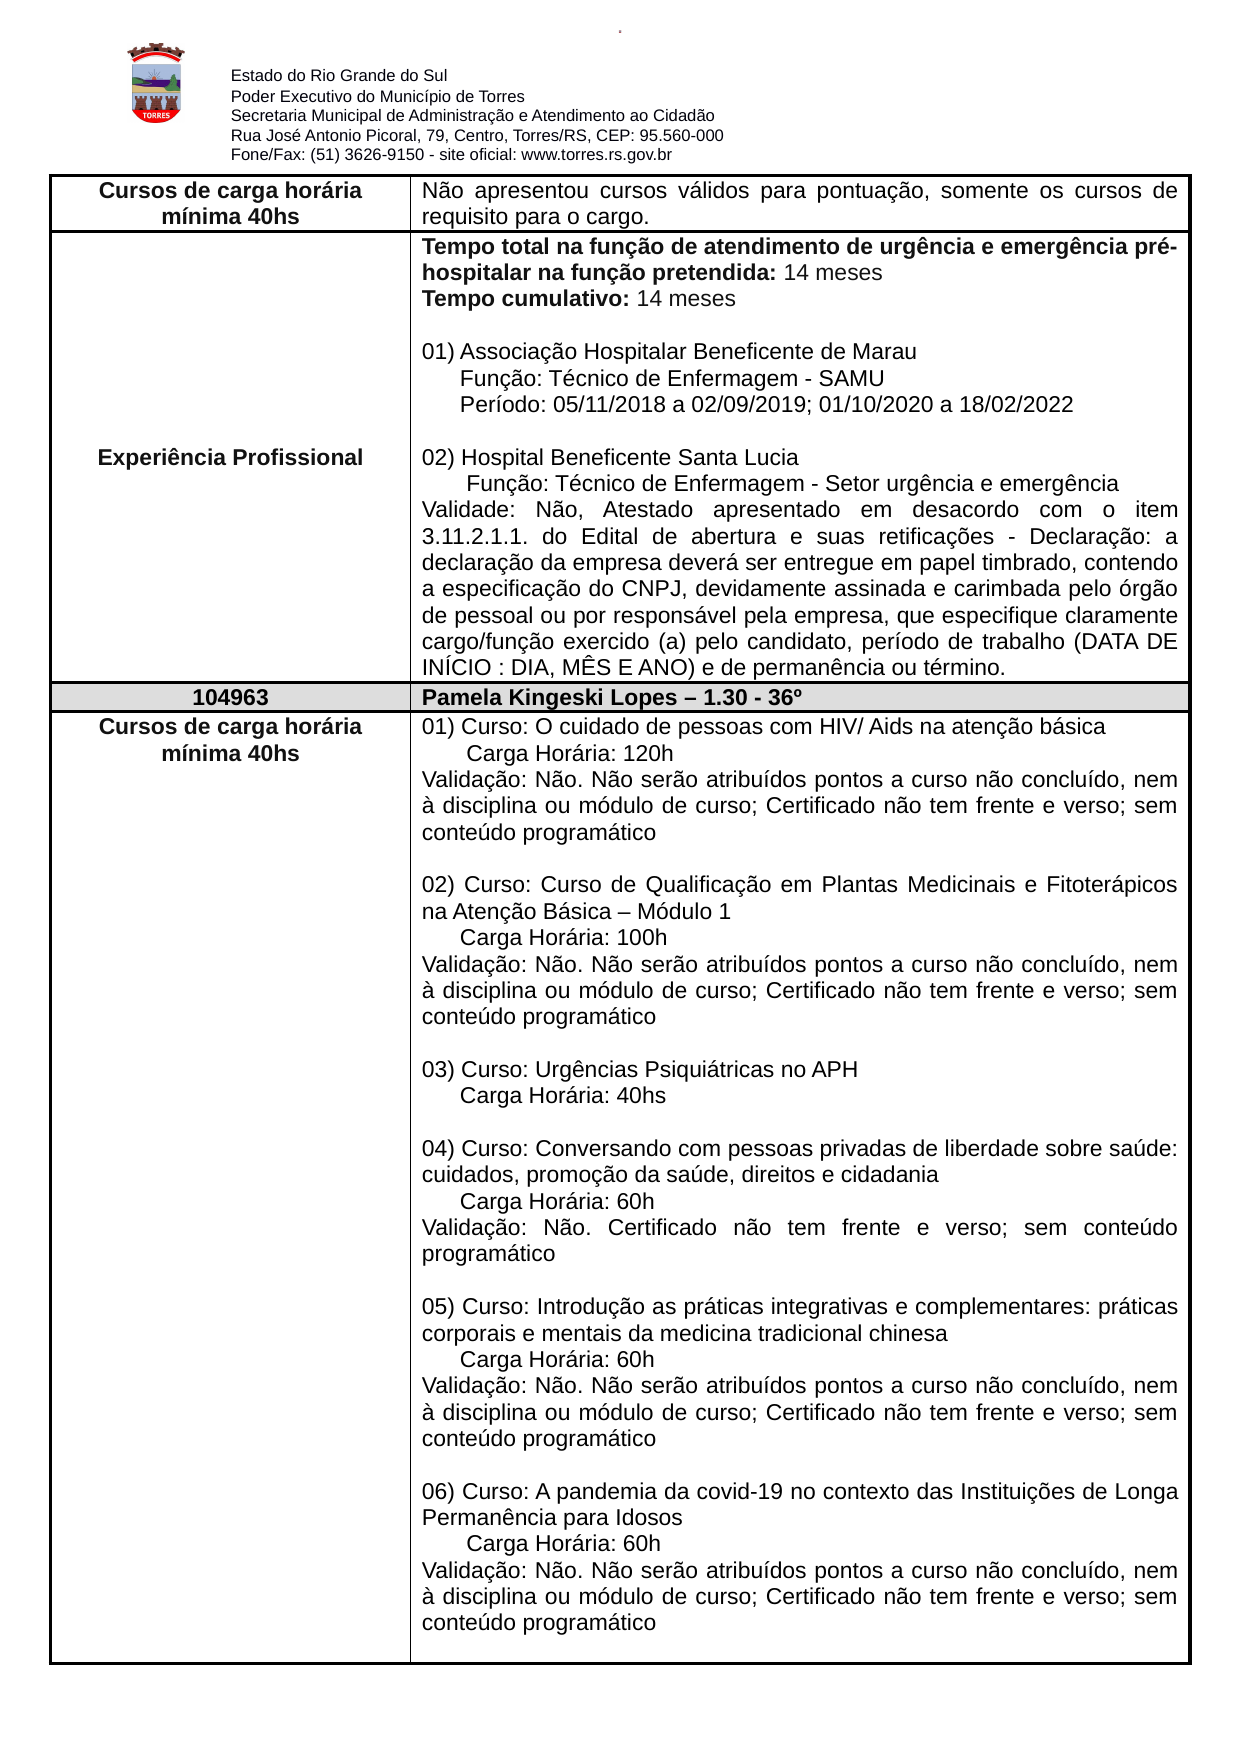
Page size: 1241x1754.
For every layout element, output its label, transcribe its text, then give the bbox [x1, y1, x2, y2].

picture [127, 43, 185, 123]
table_cell 01) Curso: O cuidado de pessoas com HIV/ Aids na atenção básica Carga Horária: 120h Validação: Não. Não serão atribuídos pontos a curso não concluído, nem à disciplina ou módulo de curso; Certificado não tem frente e verso; sem conteúdo programático 02) Curso: Curso de Qualificação em Plantas Medicinais e Fitoterápicos na Atenção Básica – Módulo 1 Carga Horária: 100h Validação: Não. Não serão atribuídos pontos a curso não concluído, nem à disciplina ou módulo de curso; Certificado não tem frente e verso; sem conteúdo programático 03) Curso: Urgências Psiquiátricas no APH Carga Horária: 40hs 04) Curso: Conversando com pessoas privadas de liberdade sobre saúde: cuidados, promoção da saúde, direitos e cidadania Carga Horária: 60h Validação: Não. Certificado não tem frente e verso; sem conteúdo programático 05) Curso: Introdução as práticas integrativas e complementares: práticas corporais e mentais da medicina tradicional chinesa Carga Horária: 60h Validação: Não. Não serão atribuídos pontos a curso não concluído, nem à disciplina ou módulo de curso; Certificado não tem frente e verso; sem conteúdo programático 06) Curso: A pandemia da covid-19 no contexto das Instituições de Longa Permanência para Idosos Carga Horária: 60h Validação: Não. Não serão atribuídos pontos a curso não concluído, nem à disciplina ou módulo de curso; Certificado não tem frente e verso; sem conteúdo programático [411, 713, 1188, 1662]
table_cell Tempo total na função de atendimento de urgência e emergência pré-hospitalar na função pretendida: 14 meses Tempo cumulativo: 14 meses 01) Associação Hospitalar Beneficente de Marau Função: Técnico de Enfermagem - SAMU Período: 05/11/2018 a 02/09/2019; 01/10/2020 a 18/02/2022 02) Hospital Beneficente Santa Lucia Função: Técnico de Enfermagem - Setor urgência e emergência Validade: Não, Atestado apresentado em desacordo com o item 3.11.2.1.1. do Edital de abertura e suas retificações - Declaração: a declaração da empresa deverá ser entregue em papel timbrado, contendo a especificação do CNPJ, devidamente assinada e carimbada pelo órgão de pessoal ou por responsável pela empresa, que especifique claramente cargo/função exercido (a) pelo candidato, período de trabalho (DATA DE INÍCIO : DIA, MÊS E ANO) e de permanência ou término. [411, 233, 1188, 681]
table_cell 104963 [52, 684, 410, 710]
table_cell Não apresentou cursos válidos para pontuação, somente os cursos de requisito para o cargo. [411, 177, 1188, 229]
table_cell Experiência Profissional [52, 233, 410, 681]
table_cell Pamela Kingeski Lopes – 1.30 - 36º [411, 684, 1188, 710]
table_cell Cursos de carga horária mínima 40hs [52, 713, 410, 1662]
table_cell Cursos de carga horária mínima 40hs [52, 177, 410, 229]
